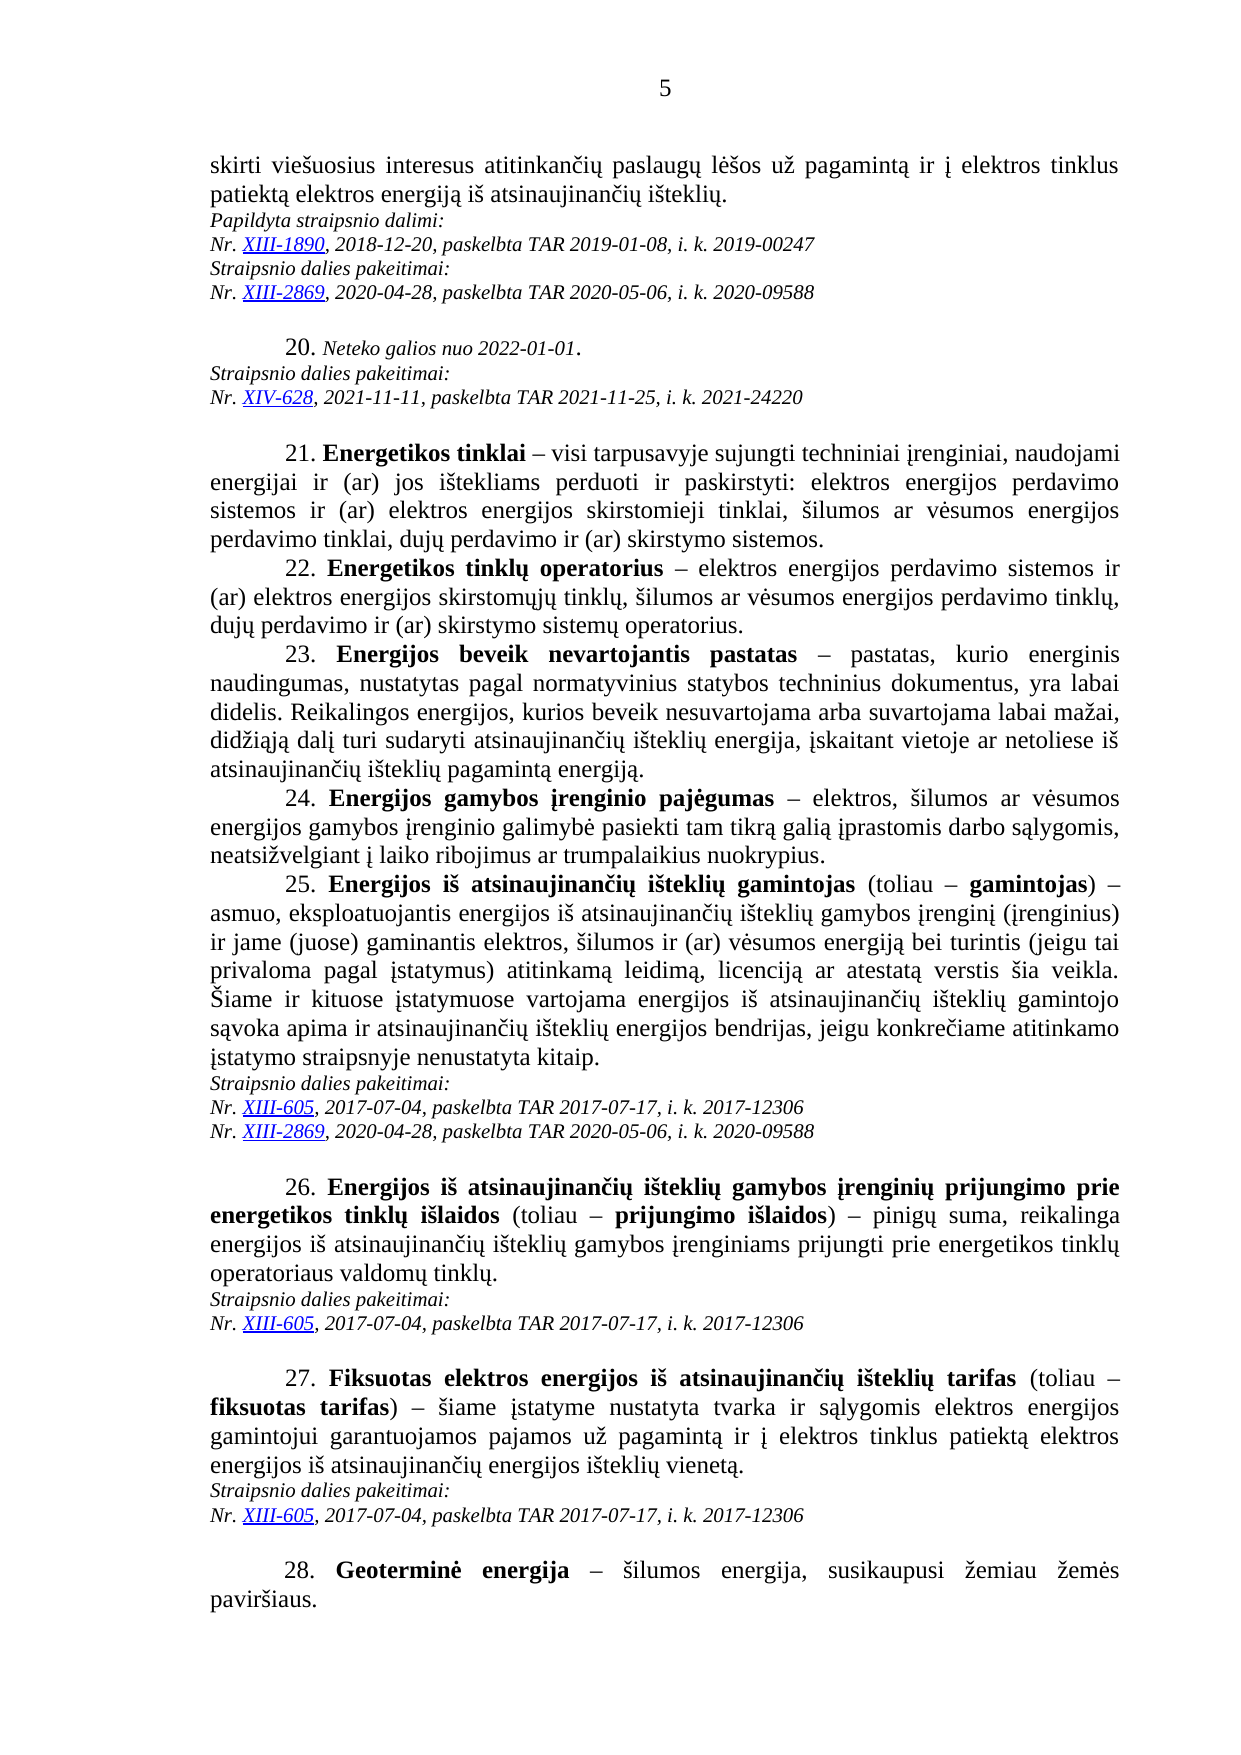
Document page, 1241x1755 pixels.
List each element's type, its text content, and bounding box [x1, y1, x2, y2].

text Nr. XIV-628, 2021-11-11, paskelbta TAR 2021-11-25, i. k. 2021-24220 [210, 385, 1120, 409]
text 22. Energetikos tinklų operatorius – elektros energijos perdavimo sistemos ir (ar) elektros energijos skirstomųjų tinklų, šilumos ar vėsumos energijos perdavimo tinklų, dujų perdavimo ir (ar) skirstymo sistemų operatorius. [210, 553, 1120, 639]
text 24. Energijos gamybos įrenginio pajėgumas – elektros, šilumos ar vėsumos energijos gamybos įrenginio galimybė pasiekti tam tikrą galią įprastomis darbo sąlygomis, neatsižvelgiant į laiko ribojimus ar trumpalaikius nuokrypius. [210, 783, 1120, 869]
text Nr. XIII-605, 2017-07-04, paskelbta TAR 2017-07-17, i. k. 2017-12306 [210, 1311, 1120, 1335]
text Papildyta straipsnio dalimi: [210, 207, 1120, 232]
text 27. Fiksuotas elektros energijos iš atsinaujinančių išteklių tarifas (toliau – fiksuotas tarifas) – šiame įstatyme nustatyta tvarka ir sąlygomis elektros energijos gamintojui garantuojamos pajamos už pagamintą ir į elektros tinklus patiektą elektros energijos iš atsinaujinančių energijos išteklių vienetą. [210, 1363, 1120, 1478]
text Straipsnio dalies pakeitimai: [210, 1478, 1120, 1502]
text Nr. XIII-1890, 2018-12-20, paskelbta TAR 2019-01-08, i. k. 2019-00247 [210, 232, 1120, 256]
text Nr. XIII-2869, 2020-04-28, paskelbta TAR 2020-05-06, i. k. 2020-09588 [210, 280, 1120, 304]
text Nr. XIII-2869, 2020-04-28, paskelbta TAR 2020-05-06, i. k. 2020-09588 [210, 1119, 1120, 1143]
text Straipsnio dalies pakeitimai: [210, 256, 1120, 280]
text 21. Energetikos tinklai – visi tarpusavyje sujungti techniniai įrenginiai, naudojami energijai ir (ar) jos ištekliams perduoti ir paskirstyti: elektros energijos perdavimo sistemos ir (ar) elektros energijos skirstomieji tinklai, šilumos ar vėsumos energijos perdavimo tinklai, dujų perdavimo ir (ar) skirstymo sistemos. [210, 438, 1120, 553]
text 20. Neteko galios nuo 2022-01-01. [210, 332, 1120, 361]
text 25. Energijos iš atsinaujinančių išteklių gamintojas (toliau – gamintojas) – asmuo, eksploatuojantis energijos iš atsinaujinančių išteklių gamybos įrenginį (įrenginius) ir jame (juose) gaminantis elektros, šilumos ir (ar) vėsumos energiją bei turintis (jeigu tai privaloma pagal įstatymus) atitinkamą leidimą, licenciją ar atestatą verstis šia veikla. Šiame ir kituose įstatymuose vartojama energijos iš atsinaujinančių išteklių gamintojo sąvoka apima ir atsinaujinančių išteklių energijos bendrijas, jeigu konkrečiame atitinkamo įstatymo straipsnyje nenustatyta kitaip. [210, 869, 1120, 1071]
text Straipsnio dalies pakeitimai: [210, 1287, 1120, 1311]
text 28. Geoterminė energija – šilumos energija, susikaupusi žemiau žemės paviršiaus. [210, 1555, 1120, 1613]
text Nr. XIII-605, 2017-07-04, paskelbta TAR 2017-07-17, i. k. 2017-12306 [210, 1095, 1120, 1119]
text Nr. XIII-605, 2017-07-04, paskelbta TAR 2017-07-17, i. k. 2017-12306 [210, 1502, 1120, 1527]
text 26. Energijos iš atsinaujinančių išteklių gamybos įrenginių prijungimo prie energetikos tinklų išlaidos (toliau – prijungimo išlaidos) – pinigų suma, reikalinga energijos iš atsinaujinančių išteklių gamybos įrenginiams prijungti prie energetikos tinklų operatoriaus valdomų tinklų. [210, 1172, 1120, 1287]
text skirti viešuosius interesus atitinkančių paslaugų lėšos už pagamintą ir į elektros tinklus patiektą elektros energiją iš atsinaujinančių išteklių. [210, 150, 1120, 207]
text 23. Energijos beveik nevartojantis pastatas – pastatas, kurio energinis naudingumas, nustatytas pagal normatyvinius statybos techninius dokumentus, yra labai didelis. Reikalingos energijos, kurios beveik nesuvartojama arba suvartojama labai mažai, didžiąją dalį turi sudaryti atsinaujinančių išteklių energija, įskaitant vietoje ar netoliese iš atsinaujinančių išteklių pagamintą energiją. [210, 639, 1120, 783]
text Straipsnio dalies pakeitimai: [210, 361, 1120, 385]
text Straipsnio dalies pakeitimai: [210, 1071, 1120, 1095]
